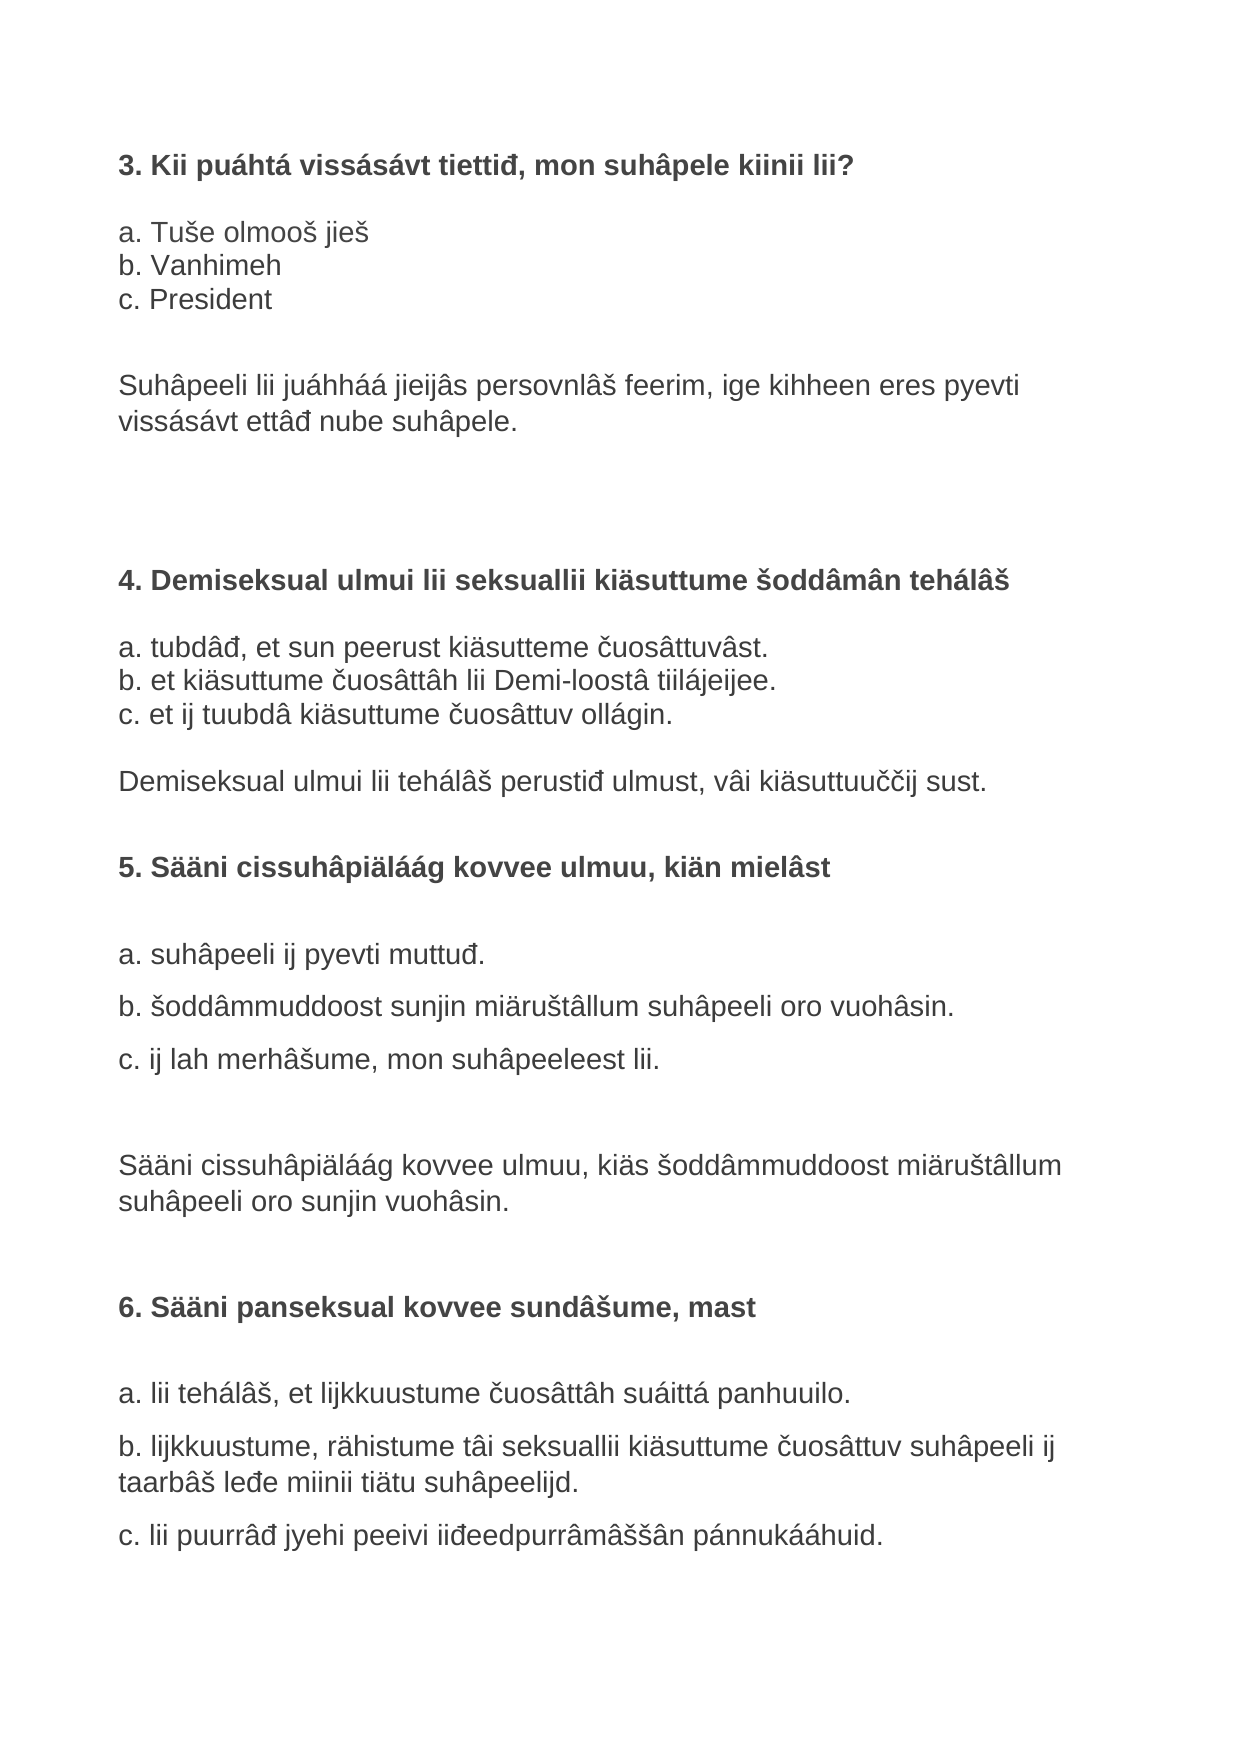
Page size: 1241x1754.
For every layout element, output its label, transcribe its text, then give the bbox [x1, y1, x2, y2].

subtitle c. President [118, 282, 1122, 315]
text Suhâpeeli lii juáhháá jieijâs persovnlâš feerim, ige kihheen eres pyevti vissásávt ettâđ nube suhâpele. [118, 368, 1122, 438]
text b. lijkkuustume, rähistume tâi seksuallii kiäsuttume čuosâttuv suhâpeeli ij taarbâš leđe miinii tiätu suhâpeelijd. [118, 1429, 1122, 1498]
text Sääni cissuhâpiäláág kovvee ulmuu, kiäs šoddâmmuddoost miäruštâllum suhâpeeli oro sunjin vuohâsin. [118, 1148, 1122, 1218]
subtitle b. et kiäsuttume čuosâttâh lii Demi-loostâ tiilájeijee. [118, 663, 1122, 697]
text c. lii puurrâđ jyehi peeivi iiđeedpurrâmâššân pánnukááhuid. [118, 1518, 1122, 1551]
subtitle 4. Demiseksual ulmui lii seksuallii kiäsuttume šoddâmân tehálâš [118, 563, 1122, 596]
text a. lii tehálâš, et lijkkuustume čuosâttâh suáittá panhuuilo. [118, 1376, 1122, 1409]
text b. šoddâmmuddoost sunjin miäruštâllum suhâpeeli oro vuohâsin. [118, 989, 1122, 1023]
subtitle 3. Kii puáhtá vissásávt tiettiđ, mon suhâpele kiinii lii? [118, 148, 1122, 181]
subtitle a. tubdâđ, et sun peerust kiäsutteme čuosâttuvâst. [118, 630, 1122, 663]
subtitle a. Tuše olmooš jieš [118, 215, 1122, 248]
subtitle c. et ij tuubdâ kiäsuttume čuosâttuv ollágin. [118, 697, 1122, 730]
text a. suhâpeeli ij pyevti muttuđ. [118, 937, 1122, 970]
subtitle 5. Sääni cissuhâpiäláág kovvee ulmuu, kiän mielâst [118, 850, 1122, 884]
text Demiseksual ulmui lii tehálâš perustiđ ulmust, vâi kiäsuttuuččij sust. [118, 764, 1122, 797]
text c. ij lah merhâšume, mon suhâpeeleest lii. [118, 1042, 1122, 1076]
subtitle b. Vanhimeh [118, 248, 1122, 282]
subtitle 6. Sääni panseksual kovvee sundâšume, mast [118, 1290, 1122, 1323]
